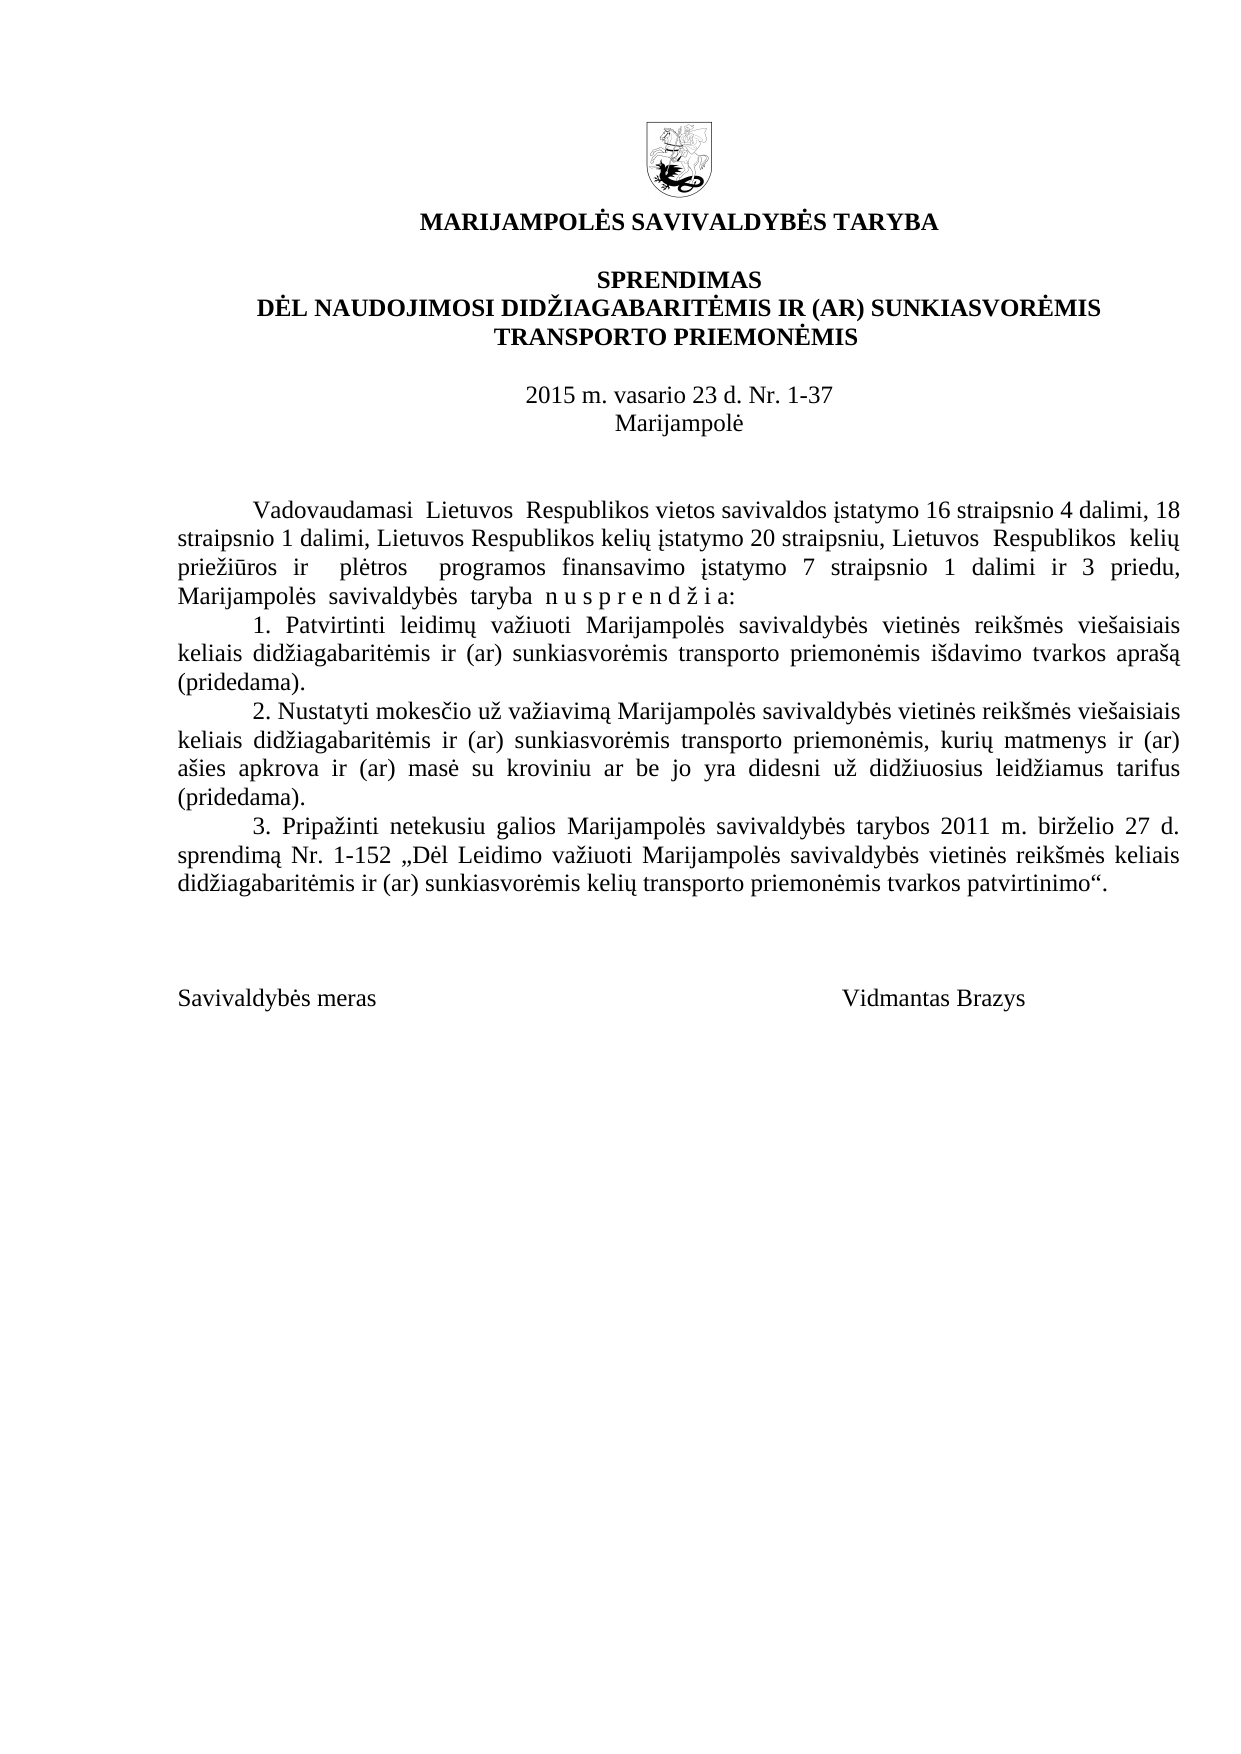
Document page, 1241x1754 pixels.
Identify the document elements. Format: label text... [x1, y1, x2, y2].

text 2. Nustatyti mokesčio už važiavimą Marijampolės savivaldybės vietinės reikšmės viešaisiais keliais didžiagabaritėmis ir (ar) sunkiasvorėmis transporto priemonėmis, kurių matmenys ir (ar) ašies apkrova ir (ar) masė su kroviniu ar be jo yra didesni už didžiuosius leidžiamus tarifus (pridedama). [177, 696, 1181, 811]
text 3. Pripažinti netekusiu galios Marijampolės savivaldybės tarybos 2011 m. birželio 27 d. sprendimą Nr. 1-152 „Dėl Leidimo važiuoti Marijampolės savivaldybės vietinės reikšmės keliais didžiagabaritėmis ir (ar) sunkiasvorėmis kelių transporto priemonėmis tvarkos patvirtinimo“. [177, 811, 1181, 897]
text Savivaldybės meras Vidmantas Brazys [177, 983, 1181, 1012]
text SPRENDIMAS [177, 265, 1181, 293]
text Vadovaudamasi Lietuvos Respublikos vietos savivaldos įstatymo 16 straipsnio 4 dalimi, 18 straipsnio 1 dalimi, Lietuvos Respublikos kelių įstatymo 20 straipsniu, Lietuvos Respublikos kelių priežiūros ir plėtros programos finansavimo įstatymo 7 straipsnio 1 dalimi ir 3 priedu, Marijampolės savivaldybės taryba n u s p r e n d ž i a: [177, 495, 1181, 610]
text 2015 m. vasario 23 d. Nr. 1-37 [177, 380, 1181, 408]
text Marijampolė [177, 408, 1181, 437]
text MARIJAMPOLĖS SAVIVALDYBĖS TARYBA [177, 207, 1181, 236]
text DĖL NAUDOJIMOSI DIDŽIAGABARITĖMIS IR (AR) SUNKIASVORĖMIS TRANSPORTO PRIEMONĖMIS [177, 293, 1181, 351]
text 1. Patvirtinti leidimų važiuoti Marijampolės savivaldybės vietinės reikšmės viešaisiais keliais didžiagabaritėmis ir (ar) sunkiasvorėmis transporto priemonėmis išdavimo tvarkos aprašą (pridedama). [177, 610, 1181, 696]
